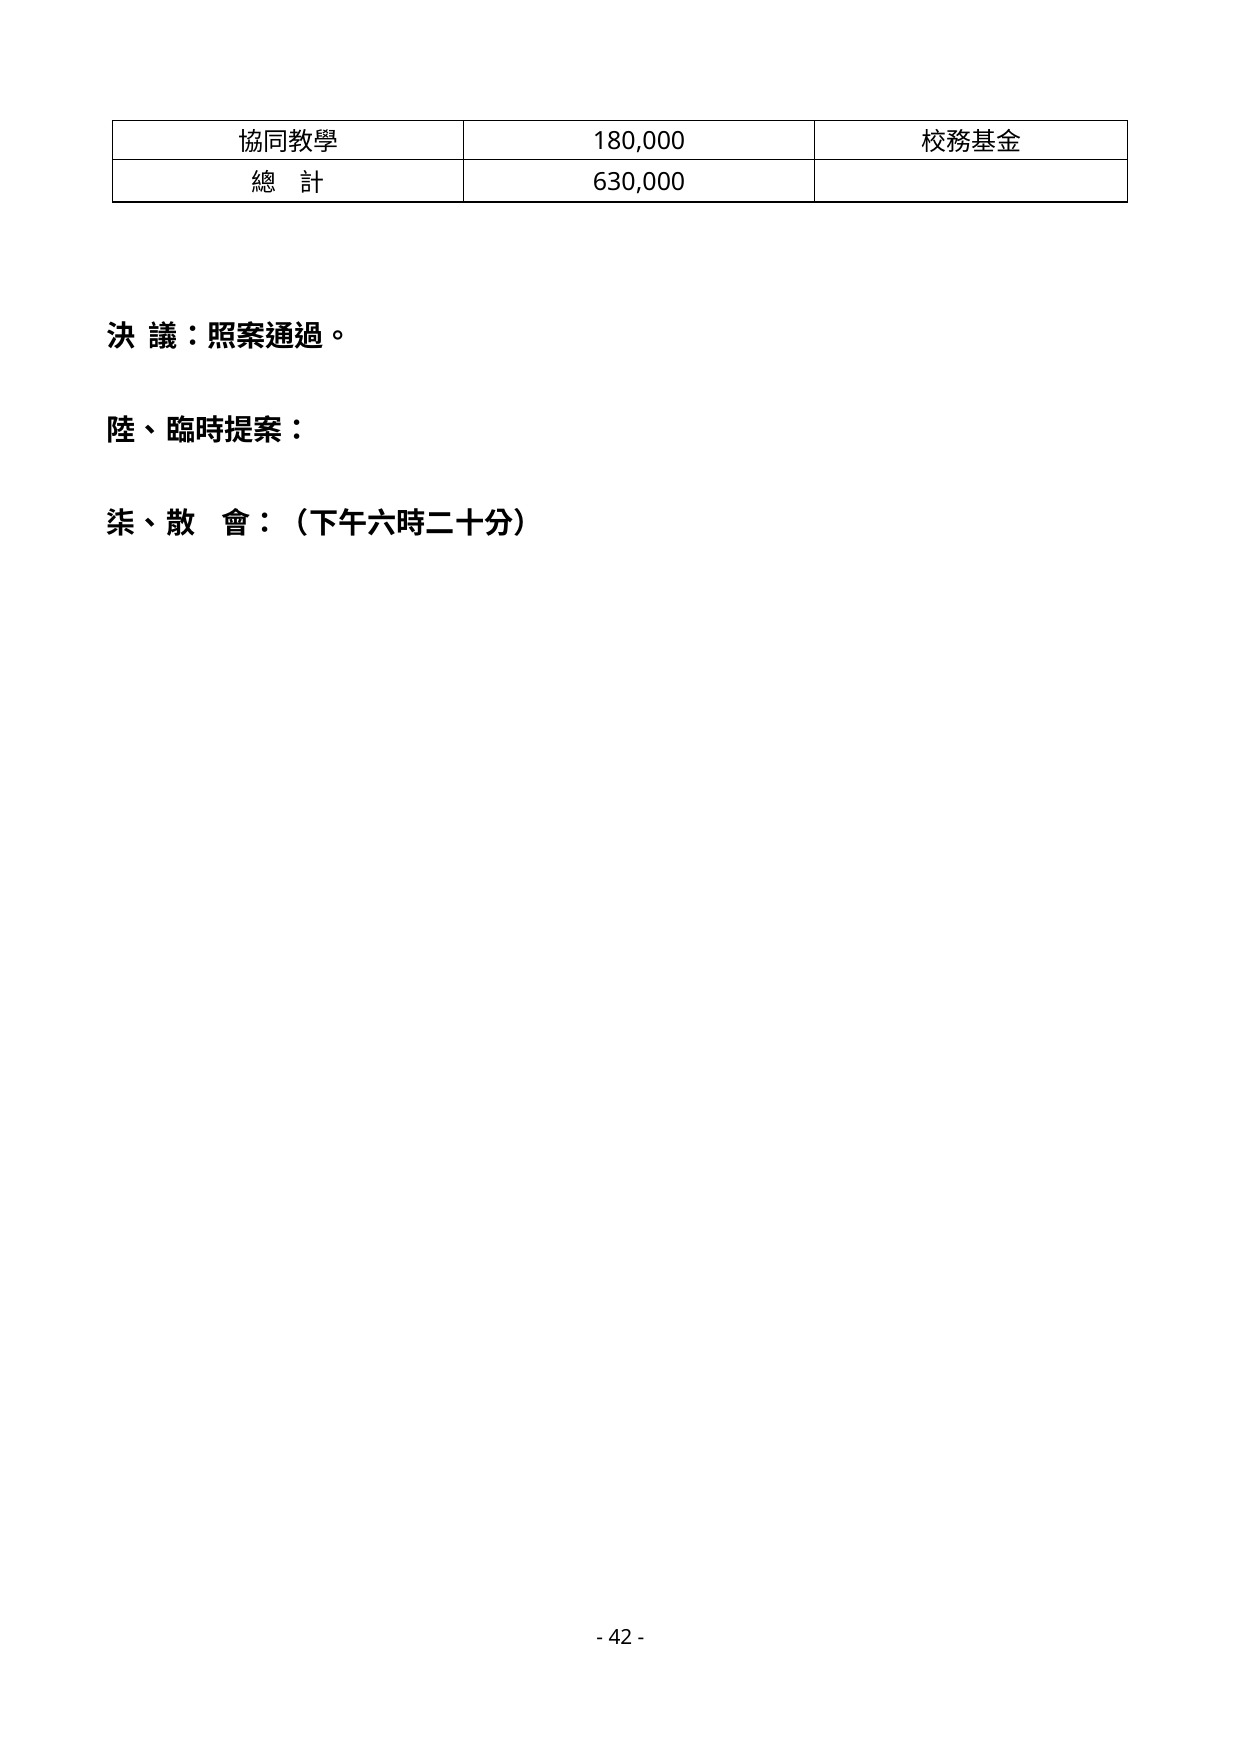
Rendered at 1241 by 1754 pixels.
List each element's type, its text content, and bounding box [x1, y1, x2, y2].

table_cell 校務基金 [815, 121, 1127, 159]
table_cell [815, 160, 1127, 201]
table_cell 630,000 [464, 160, 814, 201]
table_cell 180,000 [464, 121, 814, 159]
table_cell 總 計 [113, 160, 463, 201]
table_cell 協同教學 [113, 121, 463, 159]
list 散 會：（下午六時二十分） [106, 484, 1134, 559]
list 臨時提案： [106, 390, 1134, 465]
text 決 議：照案通過。 [106, 296, 1134, 371]
